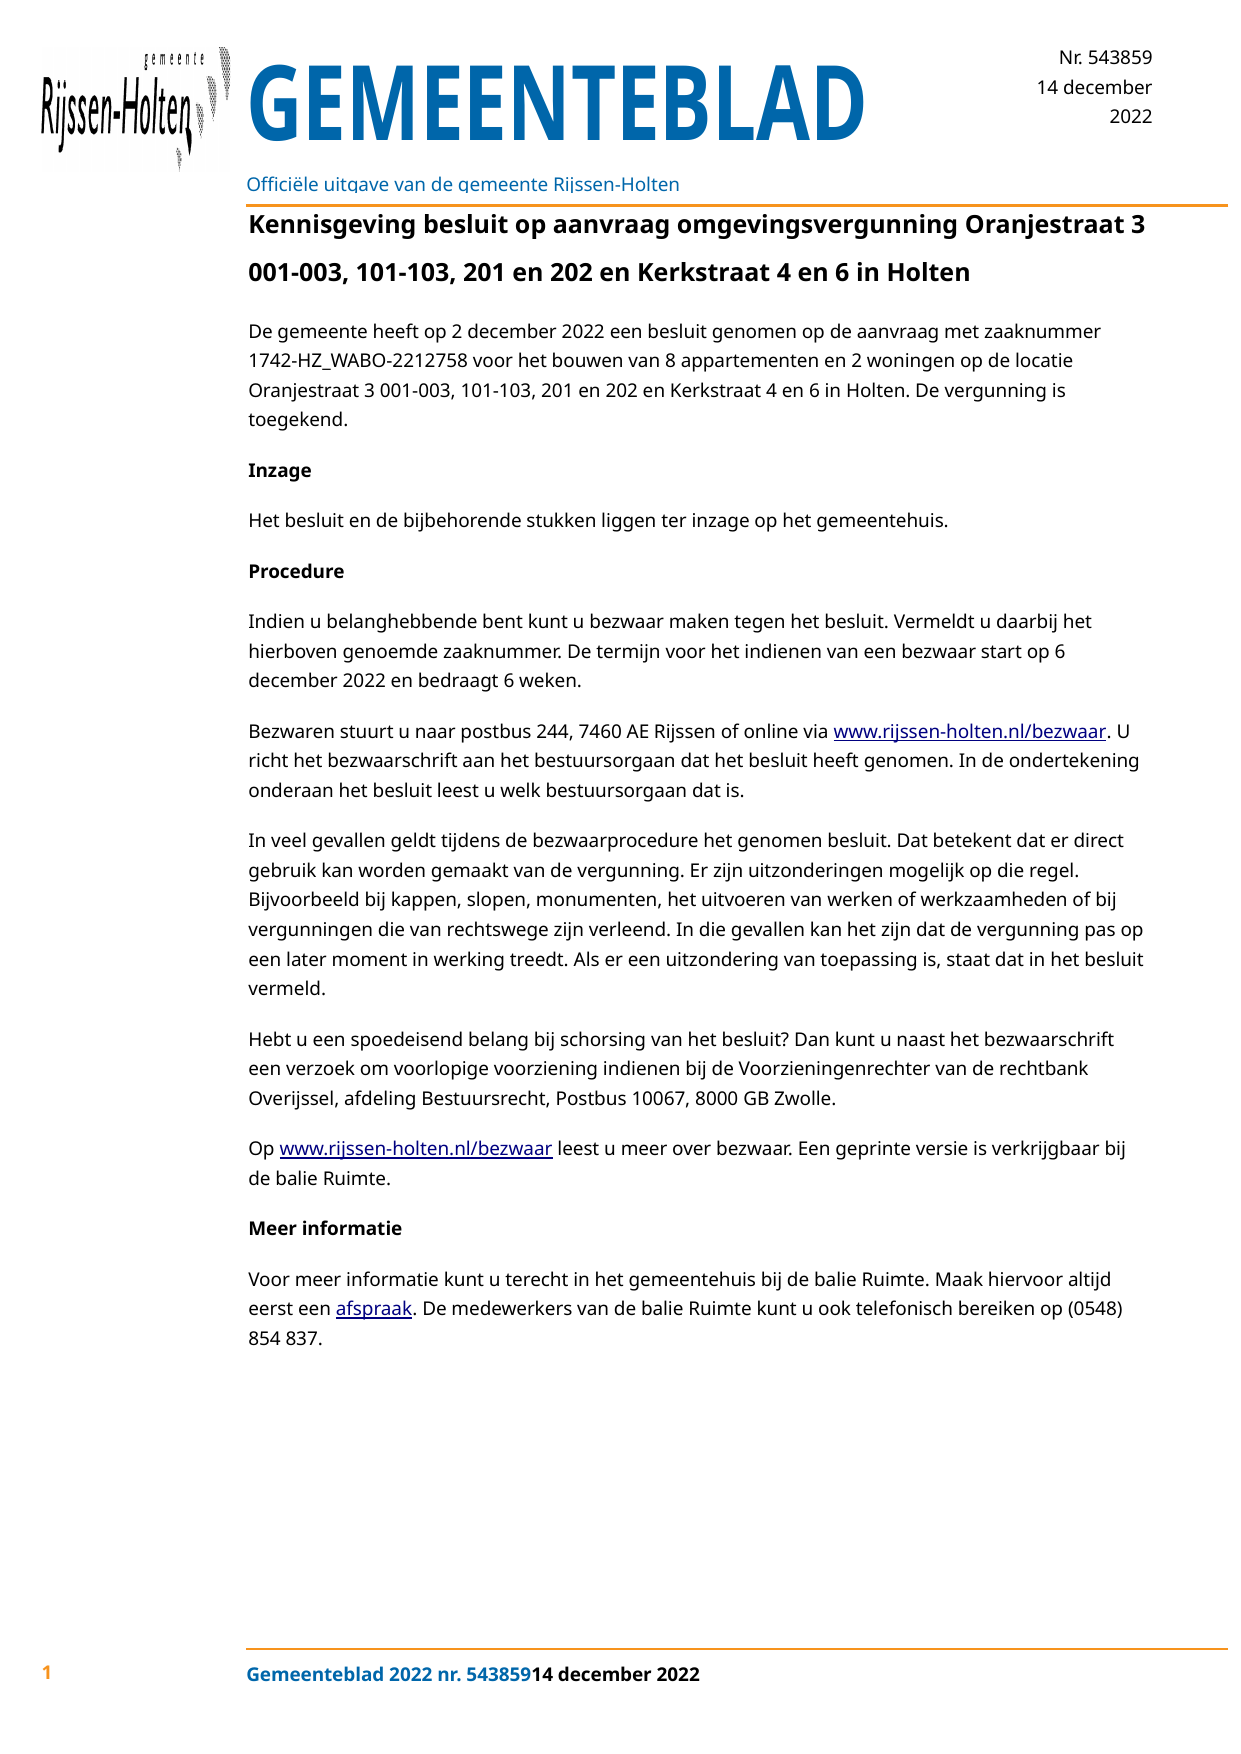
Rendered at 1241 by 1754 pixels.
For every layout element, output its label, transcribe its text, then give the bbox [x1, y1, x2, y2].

text Op www.rijssen-holten.nl/bezwaar leest u meer over bezwaar. Een geprinte versie is verkrijgbaar bij de balie Ruimte. [248, 1135, 1152, 1191]
text Inzage [248, 457, 1152, 483]
picture [41, 47, 231, 172]
text Meer informatie [248, 1215, 1152, 1241]
text Indien u belanghebbende bent kunt u bezwaar maken tegen het besluit. Vermeldt u daarbij het hierboven genoemde zaaknummer. De termijn voor het indienen van een bezwaar start op 6 december 2022 en bedraagt 6 weken. [248, 608, 1152, 693]
text Bezwaren stuurt u naar postbus 244, 7460 AE Rijssen of online via www.rijssen-holten.nl/bezwaar. U richt het bezwaarschrift aan het bestuursorgaan dat het besluit heeft genomen. In de ondertekening onderaan het besluit leest u welk bestuursorgaan dat is. [248, 718, 1152, 803]
text Het besluit en de bijbehorende stukken liggen ter inzage op het gemeentehuis. [248, 507, 1152, 533]
text Procedure [248, 558, 1152, 584]
text Kennisgeving besluit op aanvraag omgevingsvergunning Oranjestraat 3 001-003, 101-103, 201 en 202 en Kerkstraat 4 en 6 in Holten [248, 207, 1152, 288]
text Hebt u een spoedeisend belang bij schorsing van het besluit? Dan kunt u naast het bezwaarschrift een verzoek om voorlopige voorziening indienen bij de Voorzieningenrechter van de rechtbank Overijssel, afdeling Bestuursrecht, Postbus 10067, 8000 GB Zwolle. [248, 1026, 1152, 1111]
text Voor meer informatie kunt u terecht in het gemeentehuis bij de balie Ruimte. Maak hiervoor altijd eerst een afspraak. De medewerkers van de balie Ruimte kunt u ook telefonisch bereiken op (0548) 854 837. [248, 1266, 1152, 1351]
text In veel gevallen geldt tijdens de bezwaarprocedure het genomen besluit. Dat betekent dat er direct gebruik kan worden gemaakt van de vergunning. Er zijn uitzonderingen mogelijk op die regel. Bijvoorbeeld bij kappen, slopen, monumenten, het uitvoeren van werken of werkzaamheden of bij vergunningen die van rechtswege zijn verleend. In die gevallen kan het zijn dat de vergunning pas op een later moment in werking treedt. Als er een uitzondering van toepassing is, staat dat in het besluit vermeld. [248, 827, 1152, 1001]
text De gemeente heeft op 2 december 2022 een besluit genomen op de aanvraag met zaaknummer 1742-HZ_WABO-2212758 voor het bouwen van 8 appartementen en 2 woningen op de locatie Oranjestraat 3 001-003, 101-103, 201 en 202 en Kerkstraat 4 en 6 in Holten. De vergunning is toegekend. [248, 318, 1152, 432]
